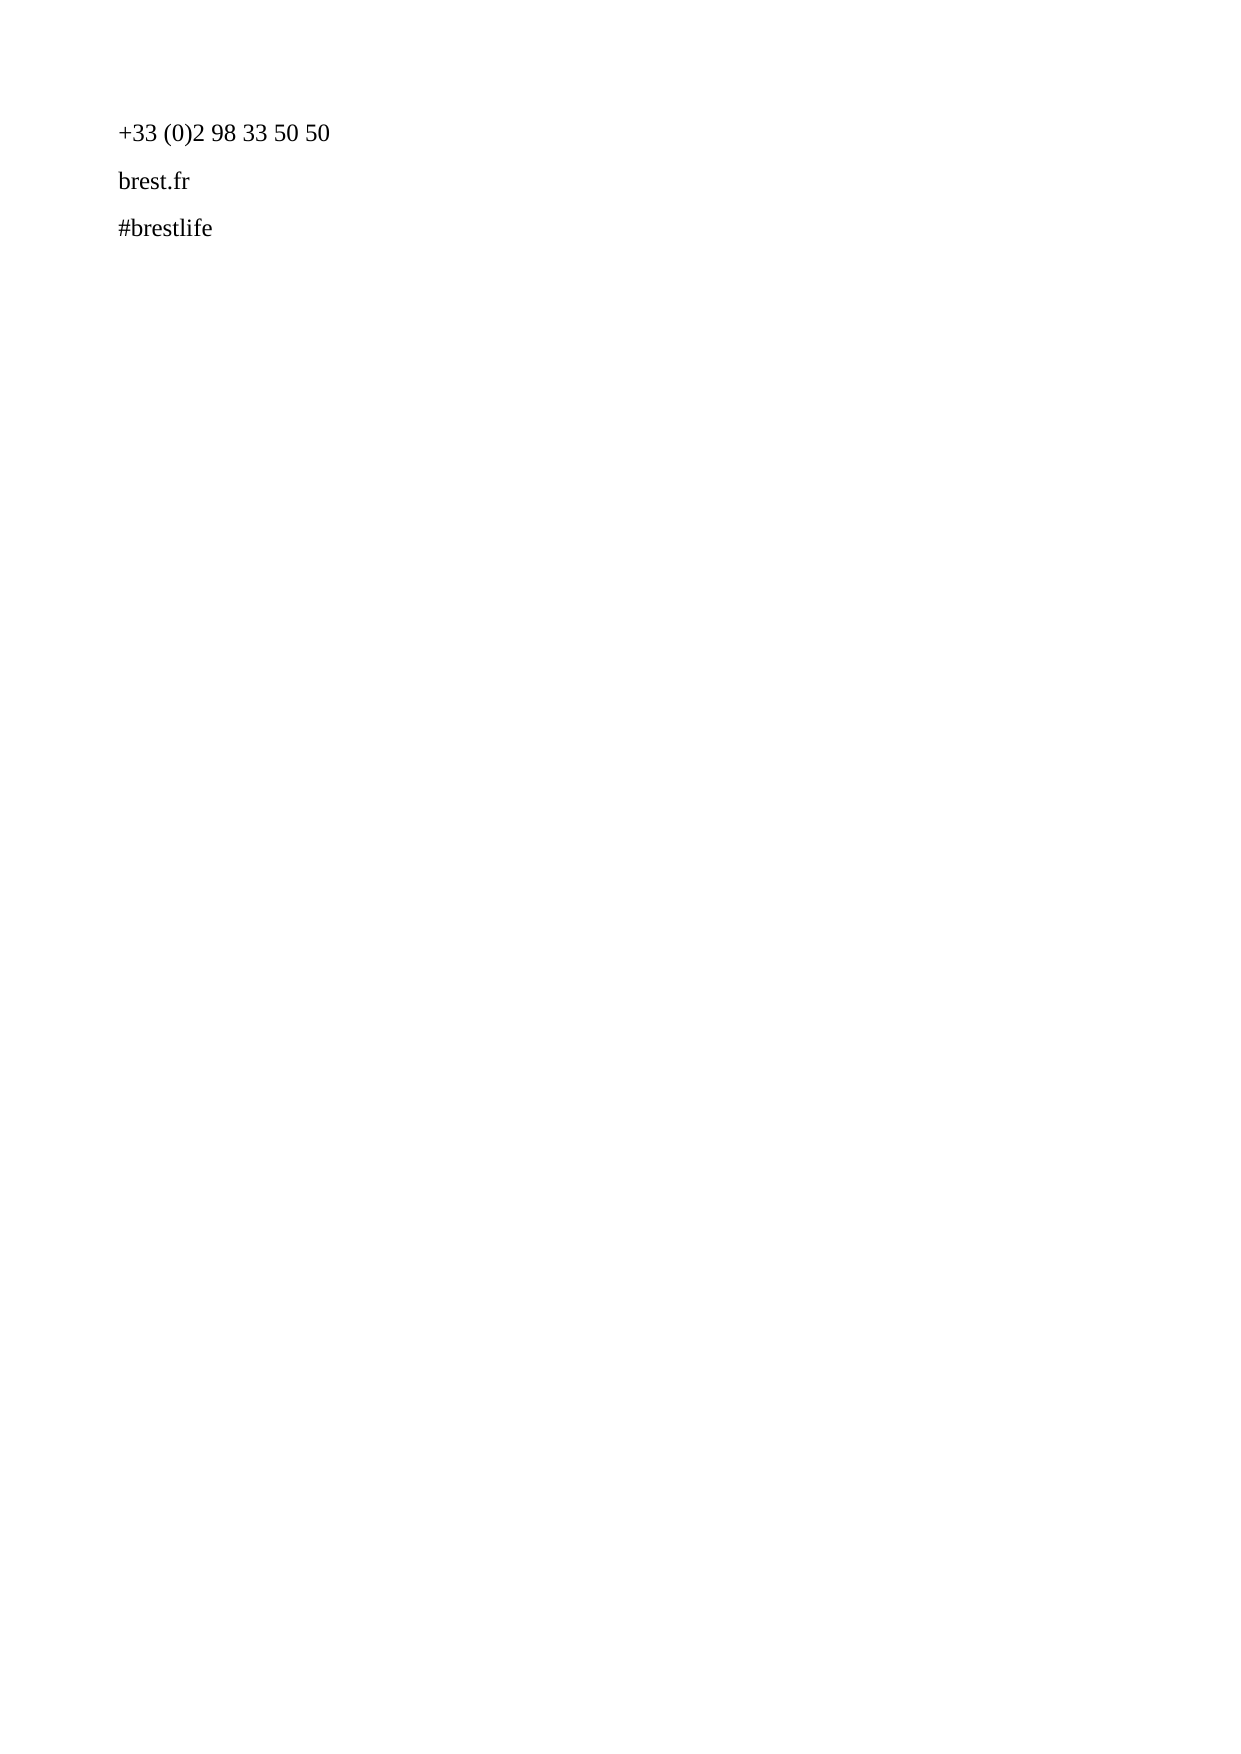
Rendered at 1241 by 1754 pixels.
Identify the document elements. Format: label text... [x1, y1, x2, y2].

text #brestlife [118, 213, 1122, 242]
text brest.fr [118, 166, 1122, 194]
text +33 (0)2 98 33 50 50 [118, 118, 1122, 147]
